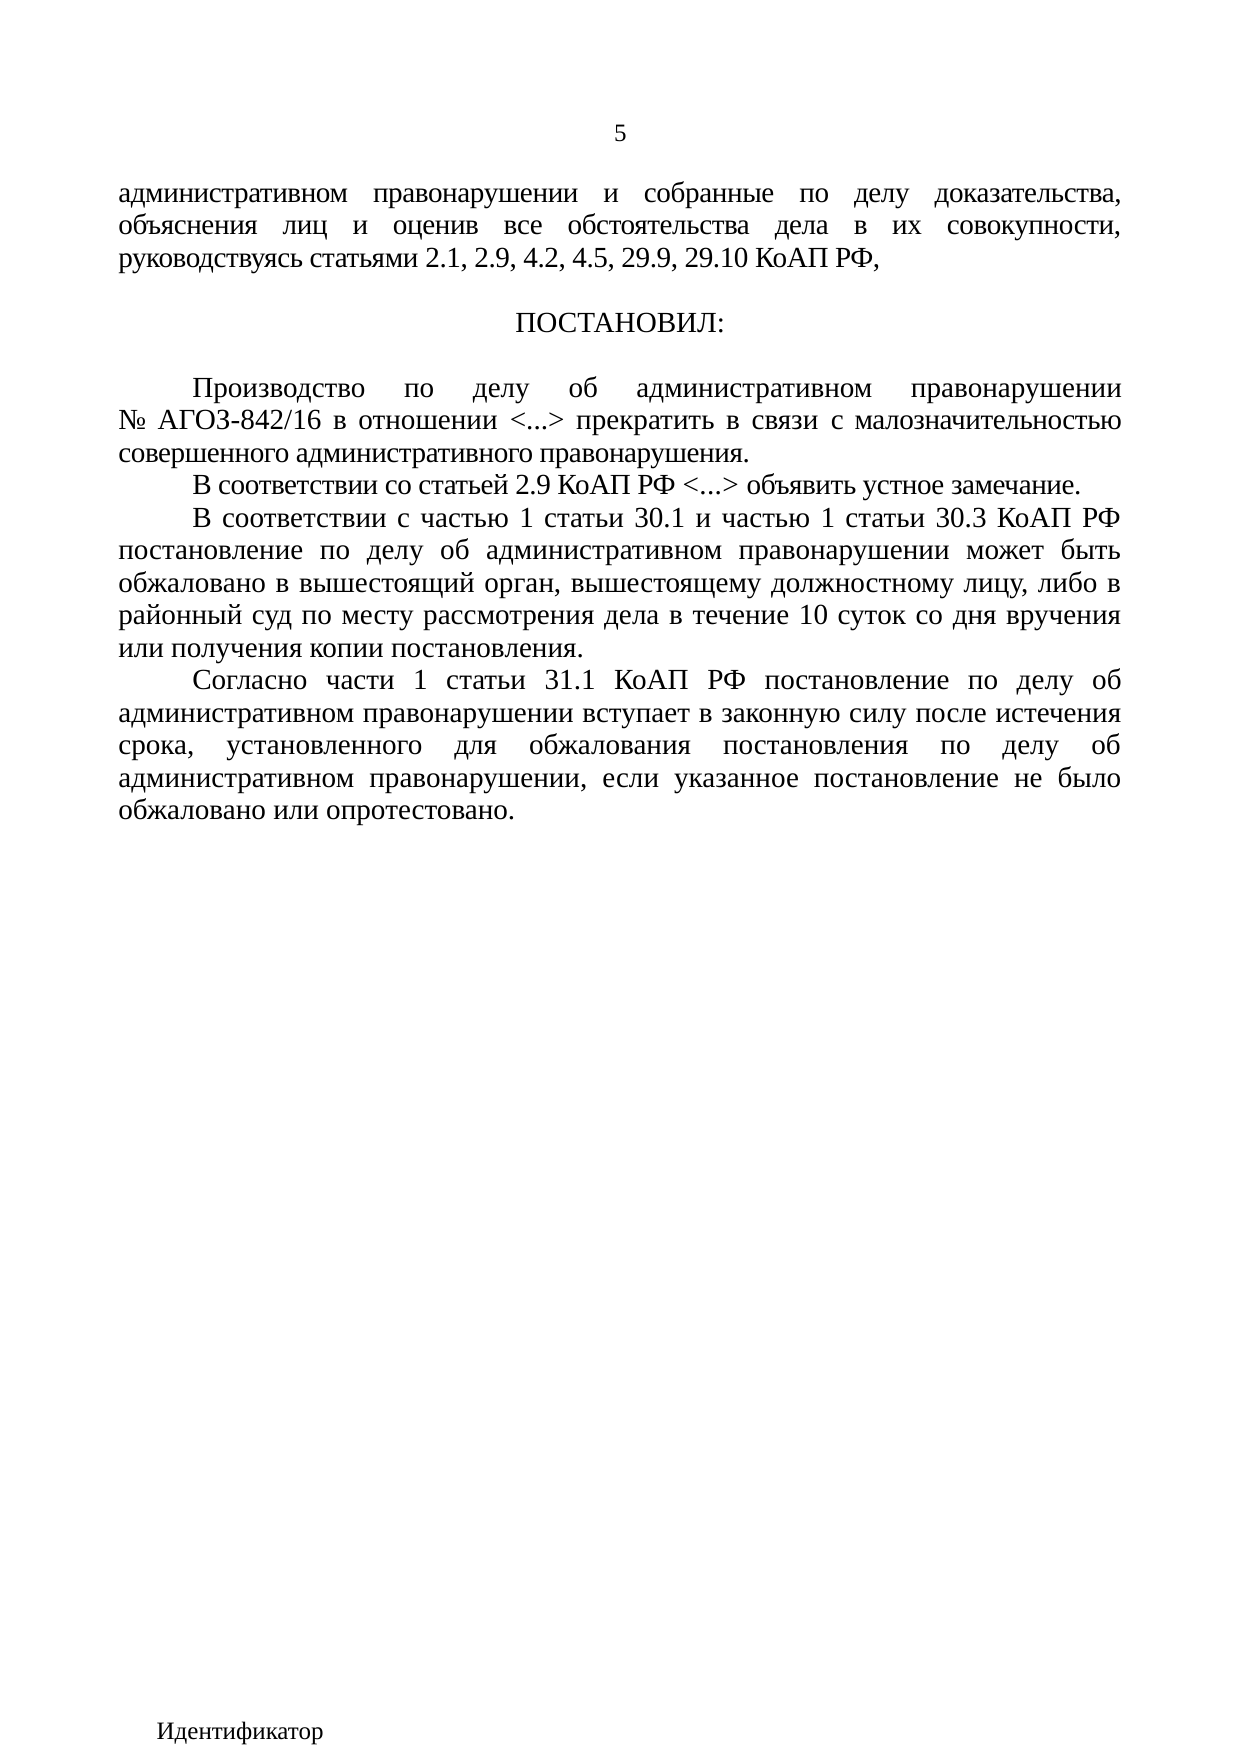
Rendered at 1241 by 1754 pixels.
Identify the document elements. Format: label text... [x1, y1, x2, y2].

text ПОСТАНОВИЛ: [118, 306, 1122, 339]
text В соответствии с частью 1 статьи 30.1 и частью 1 статьи 30.3 КоАП РФ постановление по делу об административном правонарушении может быть обжаловано в вышестоящий орган, вышестоящему должностному лицу, либо в районный суд по месту рассмотрения дела в течение 10 суток со дня вручения или получения копии постановления. [118, 501, 1122, 664]
text В соответствии со статьей 2.9 КоАП РФ <...> объявить устное замечание. [118, 469, 1122, 501]
text Производство по делу об административном правонарушении № АГОЗ-842/16 в отношении <...> прекратить в связи с малозначительностью совершенного административного правонарушения. [118, 371, 1122, 469]
text Согласно части 1 статьи 31.1 КоАП РФ постановление по делу об административном правонарушении вступает в законную силу после истечения срока, установленного для обжалования постановления по делу об административном правонарушении, если указанное постановление не было обжаловано или опротестовано. [118, 664, 1122, 826]
text административном правонарушении и собранные по делу доказательства, объяснения лиц и оценив все обстоятельства дела в их совокупности, руководствуясь статьями 2.1, 2.9, 4.2, 4.5, 29.9, 29.10 КоАП РФ, [118, 176, 1122, 274]
